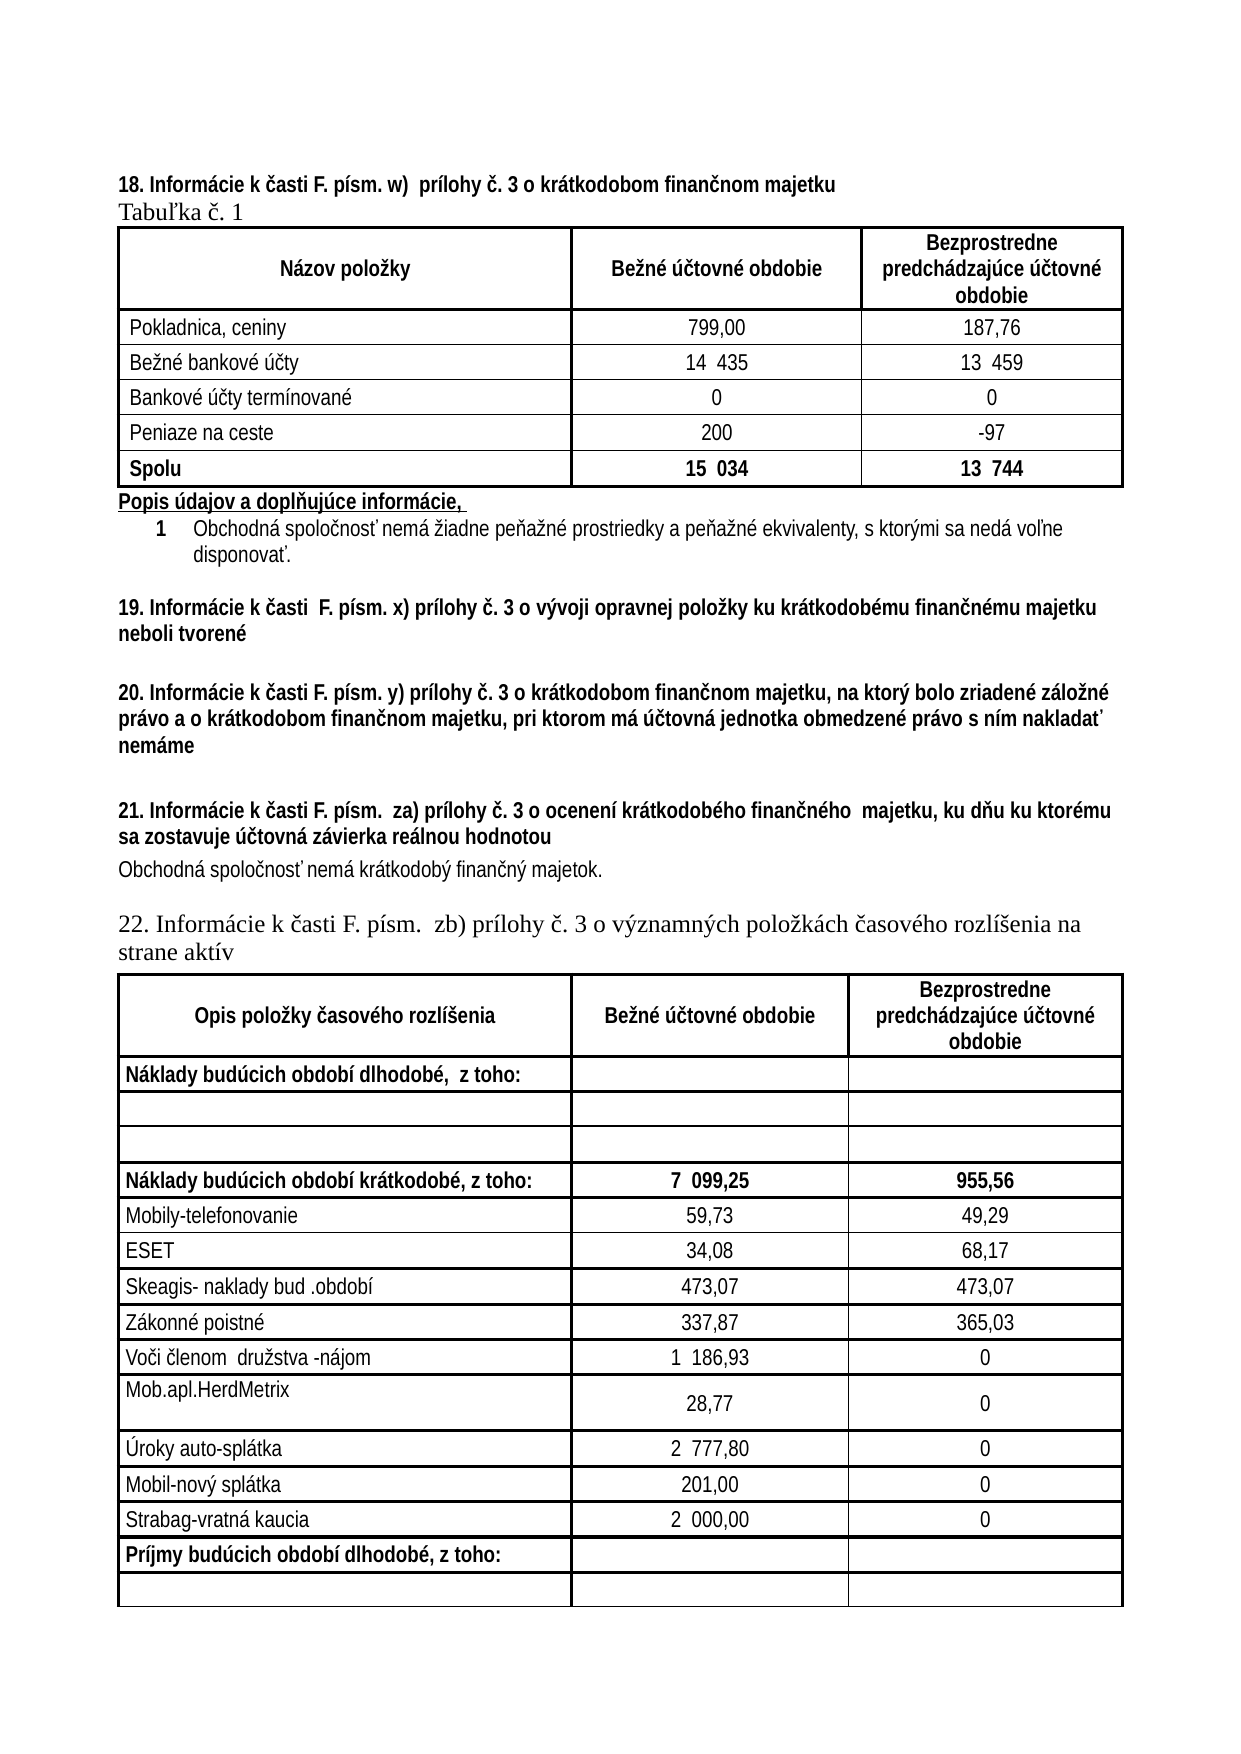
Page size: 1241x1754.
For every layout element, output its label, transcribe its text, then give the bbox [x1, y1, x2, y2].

table_cell [573, 1574, 848, 1606]
table_cell ESET [120, 1233, 570, 1267]
table_cell Zákonné poistné [120, 1306, 570, 1338]
table_cell Voči členom družstva -nájom [120, 1341, 570, 1373]
table_cell 799,00 [573, 311, 861, 343]
table_cell 187,76 [862, 311, 1121, 343]
table_cell 28,77 [573, 1376, 848, 1429]
table_cell 0 [849, 1341, 1121, 1373]
table_cell Peniaze na ceste [120, 415, 570, 450]
table_cell 0 [849, 1432, 1121, 1464]
table_cell 15 034 [573, 451, 861, 485]
table_cell 1 186,93 [573, 1341, 848, 1373]
table_cell 0 [849, 1376, 1121, 1429]
text 18. Informácie k časti F. písm. w) prílohy č. 3 o krátkodobom finančnom majetku [118, 171, 1122, 197]
table_cell 68,17 [849, 1233, 1121, 1267]
table_header Bežné účtovné obdobie [573, 976, 847, 1054]
text 20. Informácie k časti F. písm. y) prílohy č. 3 o krátkodobom finančnom majetku, na ktorý bolo zriadené záložné právo a o krátkodobom finančnom majetku, pri ktorom má účtovná jednotka obmedzené právo s ním nakladať nemáme [118, 679, 1122, 758]
table_cell 34,08 [573, 1233, 848, 1267]
table_cell 955,56 [849, 1164, 1121, 1196]
table_cell [849, 1539, 1121, 1571]
table_cell [849, 1058, 1121, 1090]
table_cell Skeagis- naklady bud .období [120, 1270, 570, 1302]
table_cell 337,87 [573, 1306, 848, 1338]
table_cell 473,07 [849, 1270, 1121, 1302]
table_cell Náklady budúcich období dlhodobé, z toho: [120, 1058, 570, 1090]
table_cell 0 [573, 380, 861, 414]
table_header Opis položky časového rozlíšenia [120, 976, 570, 1054]
table_cell [849, 1127, 1121, 1161]
table_cell 13 744 [862, 451, 1121, 485]
table_header Bezprostredne predchádzajúce účtovné obdobie [863, 229, 1121, 308]
table_cell 13 459 [862, 345, 1121, 379]
text 22. Informácie k časti F. písm. zb) prílohy č. 3 o významných položkách časového rozlíšenia na strane aktív [118, 909, 1122, 966]
table_cell 59,73 [573, 1199, 848, 1232]
table_cell Spolu [120, 451, 570, 485]
table_cell [120, 1093, 570, 1125]
table_cell Bežné bankové účty [120, 345, 570, 379]
table_cell 2 000,00 [573, 1503, 848, 1535]
table_header Názov položky [120, 229, 570, 308]
table_header Bežné účtovné obdobie [573, 229, 860, 308]
table_cell 473,07 [573, 1270, 848, 1302]
table_cell Strabag-vratná kaucia [120, 1503, 570, 1535]
table_cell Mobil-nový splátka [120, 1468, 570, 1500]
table_cell Úroky auto-splátka [120, 1432, 570, 1464]
text Tabuľka č. 1 [118, 197, 1122, 226]
table_cell Náklady budúcich období krátkodobé, z toho: [120, 1164, 570, 1196]
table_cell 200 [573, 415, 861, 450]
table_cell 14 435 [573, 345, 861, 379]
table_cell Pokladnica, ceniny [120, 311, 570, 343]
table_cell Mobily-telefonovanie [120, 1199, 570, 1232]
table_cell Bankové účty termínované [120, 380, 570, 414]
text 21. Informácie k časti F. písm. za) prílohy č. 3 o ocenení krátkodobého finančného majetku, ku dňu ku ktorému sa zostavuje účtovná závierka reálnou hodnotou [118, 797, 1122, 850]
table_cell 365,03 [849, 1306, 1121, 1338]
table_cell 0 [849, 1503, 1121, 1535]
text Obchodná spoločnosť nemá krátkodobý finančný majetok. [118, 856, 1122, 882]
table_cell [120, 1574, 570, 1606]
list Obchodná spoločnosť nemá žiadne peňažné prostriedky a peňažné ekvivalenty, s ktorými sa nedá voľne disponovať. [156, 515, 1122, 567]
table_cell Príjmy budúcich období dlhodobé, z toho: [120, 1539, 570, 1571]
text Popis údajov a doplňujúce informácie, [118, 488, 1122, 515]
table_cell 0 [849, 1468, 1121, 1500]
table_cell 201,00 [573, 1468, 848, 1500]
table_cell [573, 1127, 848, 1161]
table_cell 7 099,25 [573, 1164, 848, 1196]
table_cell 49,29 [849, 1199, 1121, 1232]
table_header Bezprostredne predchádzajúce účtovné obdobie [850, 976, 1121, 1054]
table_cell 2 777,80 [573, 1432, 848, 1464]
table_cell [849, 1093, 1121, 1125]
table_cell [573, 1539, 848, 1571]
table_cell -97 [862, 415, 1121, 450]
table_cell [573, 1058, 848, 1090]
table_cell [573, 1093, 848, 1125]
table_cell Mob.apl.HerdMetrix [120, 1376, 570, 1429]
text 19. Informácie k časti F. písm. x) prílohy č. 3 o vývoji opravnej položky ku krátkodobému finančnému majetku neboli tvorené [118, 594, 1122, 646]
table_cell 0 [862, 380, 1121, 414]
table_cell [849, 1574, 1121, 1606]
table_cell [120, 1127, 570, 1161]
